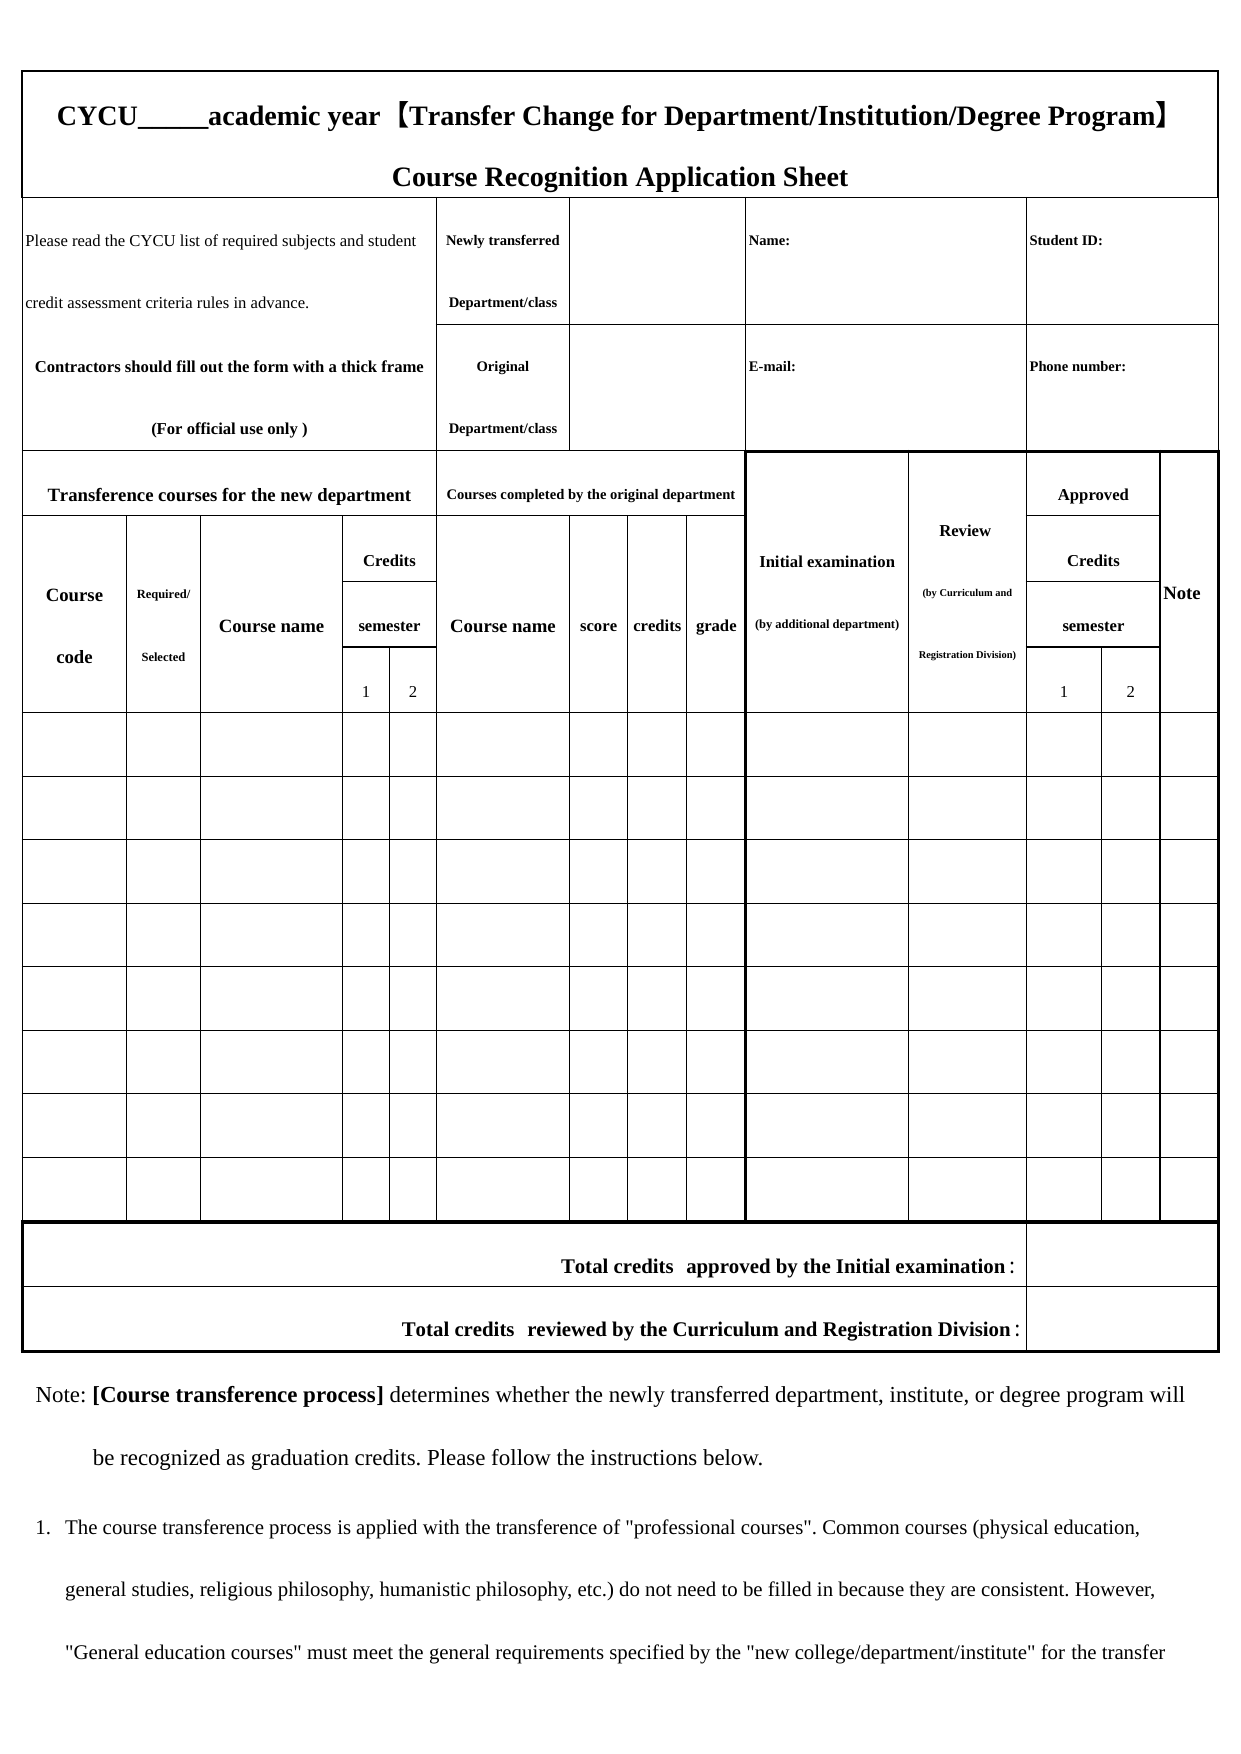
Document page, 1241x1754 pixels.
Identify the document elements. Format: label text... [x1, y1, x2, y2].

table_cell [628, 777, 686, 839]
table_cell Contractors should fill out the form with a thick frame (For official use only ) [23, 324, 436, 449]
table_cell [1027, 904, 1101, 966]
table_cell [1161, 967, 1217, 1030]
table_cell [1102, 840, 1159, 903]
table_cell [390, 777, 436, 839]
table_cell [390, 713, 436, 776]
table_cell Total credits reviewed by the Curriculum and Registration Division: [24, 1287, 1026, 1349]
table_cell [570, 840, 627, 903]
table_cell [909, 840, 1026, 903]
table_cell [1102, 713, 1159, 776]
table_cell [127, 713, 200, 776]
table_cell [437, 713, 569, 776]
table_cell [747, 904, 908, 966]
table_cell [437, 1031, 569, 1093]
table_cell [201, 1031, 342, 1093]
table_cell [1027, 713, 1101, 776]
table_cell [747, 967, 908, 1030]
table_cell [390, 904, 436, 966]
table_cell Credits [1027, 516, 1159, 581]
table_cell [1027, 777, 1101, 839]
table_cell score [570, 516, 627, 712]
table_cell [687, 904, 744, 966]
table_cell Name: [746, 198, 1026, 323]
table_cell Transference courses for the new department [23, 451, 436, 515]
table_cell [201, 1158, 342, 1220]
table_cell [747, 1158, 908, 1220]
table_cell [127, 904, 200, 966]
table_cell [909, 777, 1026, 839]
table_cell [390, 967, 436, 1030]
table_cell [201, 840, 342, 903]
table_cell [1102, 777, 1159, 839]
table_cell [23, 1094, 126, 1157]
list The course transference process is applied with the transference of "professional courses". Common courses (physical education, general studies, religious philosophy, humanistic philosophy, etc.) do not need to be filled in because they are consistent. However, "General education courses" must meet the general requirements specified by the "new college/department/institute" for the transfer [35, 1485, 1205, 1673]
table_cell [437, 967, 569, 1030]
table_cell [23, 1031, 126, 1093]
table_cell [343, 967, 389, 1030]
table_cell [343, 904, 389, 966]
table_cell [687, 777, 744, 839]
table_cell [747, 713, 908, 776]
table_cell Approved [1027, 453, 1159, 515]
table_cell [570, 198, 745, 323]
table_cell [1027, 967, 1101, 1030]
table_cell [343, 1094, 389, 1157]
table_cell 1 [343, 648, 389, 712]
table_cell Total credits approved by the Initial examination: [24, 1224, 1026, 1286]
table_cell [909, 1031, 1026, 1093]
table_cell [437, 904, 569, 966]
table_cell 2 [1102, 648, 1159, 712]
table_cell [909, 1158, 1026, 1220]
table_cell [390, 1094, 436, 1157]
table_cell [127, 967, 200, 1030]
table_cell [437, 1158, 569, 1220]
table_cell [23, 777, 126, 839]
table_cell [343, 777, 389, 839]
table_cell 2 [390, 648, 436, 712]
table_cell credits [628, 516, 686, 712]
table_cell [390, 1031, 436, 1093]
table_cell [1161, 1094, 1217, 1157]
table_cell [201, 1094, 342, 1157]
table_cell [1102, 1158, 1159, 1220]
table_cell [1027, 840, 1101, 903]
table_cell [1161, 1158, 1217, 1220]
table_cell [1027, 1031, 1101, 1093]
table_cell [1161, 713, 1217, 776]
table_cell [687, 967, 744, 1030]
table_cell 1 [1027, 648, 1101, 712]
table_cell [390, 1158, 436, 1220]
table_cell semester [1027, 582, 1159, 646]
table_cell [570, 967, 627, 1030]
table_cell Initial examination (by additional department) [747, 453, 908, 712]
table_cell [201, 967, 342, 1030]
table_cell [1102, 1094, 1159, 1157]
table_cell E-mail: [746, 325, 1026, 449]
table_cell [437, 1094, 569, 1157]
table_cell [127, 777, 200, 839]
table_cell Student ID: [1027, 198, 1218, 323]
table_cell Credits [343, 516, 436, 581]
table_cell [127, 1031, 200, 1093]
table_cell [747, 777, 908, 839]
table_cell [343, 1031, 389, 1093]
table_cell [201, 904, 342, 966]
table_cell [437, 777, 569, 839]
table_cell [1027, 1224, 1217, 1286]
table_cell [687, 1031, 744, 1093]
table_cell [909, 904, 1026, 966]
text Note: [Course transference process] determines whether the newly transferred department, institute, or degree program will be recognized as graduation credits. Please follow the instructions below. [35, 1353, 1205, 1478]
table_cell [23, 713, 126, 776]
table_cell Please read the CYCU list of required subjects and student credit assessment criteria rules in advance. [23, 198, 436, 323]
table_cell [747, 840, 908, 903]
table_cell grade [687, 516, 744, 712]
table_cell [23, 967, 126, 1030]
table_cell Courses completed by the original department [437, 451, 744, 515]
table_cell [23, 1158, 126, 1220]
table_cell [1027, 1094, 1101, 1157]
table_cell [127, 1094, 200, 1157]
table_cell Original Department/class [437, 325, 569, 449]
table_cell [1102, 967, 1159, 1030]
table_cell [127, 840, 200, 903]
table_cell [390, 840, 436, 903]
table_cell [1102, 904, 1159, 966]
table_cell [1161, 777, 1217, 839]
table_cell Review (by Curriculum and Registration Division) [909, 453, 1026, 712]
table_cell [628, 904, 686, 966]
table_cell [1027, 1287, 1217, 1349]
table_cell [687, 1158, 744, 1220]
table_cell [570, 1031, 627, 1093]
table_cell Course code [23, 516, 126, 712]
table_cell [628, 1031, 686, 1093]
table_cell Course name [437, 516, 569, 712]
table_cell [570, 904, 627, 966]
table_cell [570, 713, 627, 776]
table_cell [343, 1158, 389, 1220]
table_cell Newly transferred Department/class [437, 198, 569, 323]
table_cell [23, 904, 126, 966]
table_cell [1161, 1031, 1217, 1093]
table_cell [1102, 1031, 1159, 1093]
table_cell [628, 713, 686, 776]
table_cell [570, 1094, 627, 1157]
table_cell [687, 1094, 744, 1157]
table_cell [570, 1158, 627, 1220]
table_cell [570, 325, 745, 449]
table_cell [909, 967, 1026, 1030]
table_cell [747, 1094, 908, 1157]
table_cell [687, 840, 744, 903]
table_cell [127, 1158, 200, 1220]
table_cell [747, 1031, 908, 1093]
table_cell Note [1161, 453, 1217, 712]
table_cell [628, 1094, 686, 1157]
table_cell semester [343, 582, 436, 646]
table_cell [909, 713, 1026, 776]
table_cell [628, 967, 686, 1030]
table_header CYCU_____academic year【󠄀Transfer Change for Department/Institution/Degree Program】 Course Recognition Application Sheet [23, 72, 1217, 197]
table_cell [1161, 840, 1217, 903]
table_cell [437, 840, 569, 903]
table_cell [201, 777, 342, 839]
table_cell [1161, 904, 1217, 966]
table_cell [343, 713, 389, 776]
table_cell [1027, 1158, 1101, 1220]
table_cell [909, 1094, 1026, 1157]
table_cell [628, 840, 686, 903]
table_cell Phone number: [1027, 325, 1218, 449]
table_cell [23, 840, 126, 903]
table_cell [201, 713, 342, 776]
table_cell Required/ Selected [127, 516, 200, 712]
table_cell [343, 840, 389, 903]
table_cell [570, 777, 627, 839]
table_cell [687, 713, 744, 776]
table_cell Course name [201, 516, 342, 712]
table_cell [628, 1158, 686, 1220]
